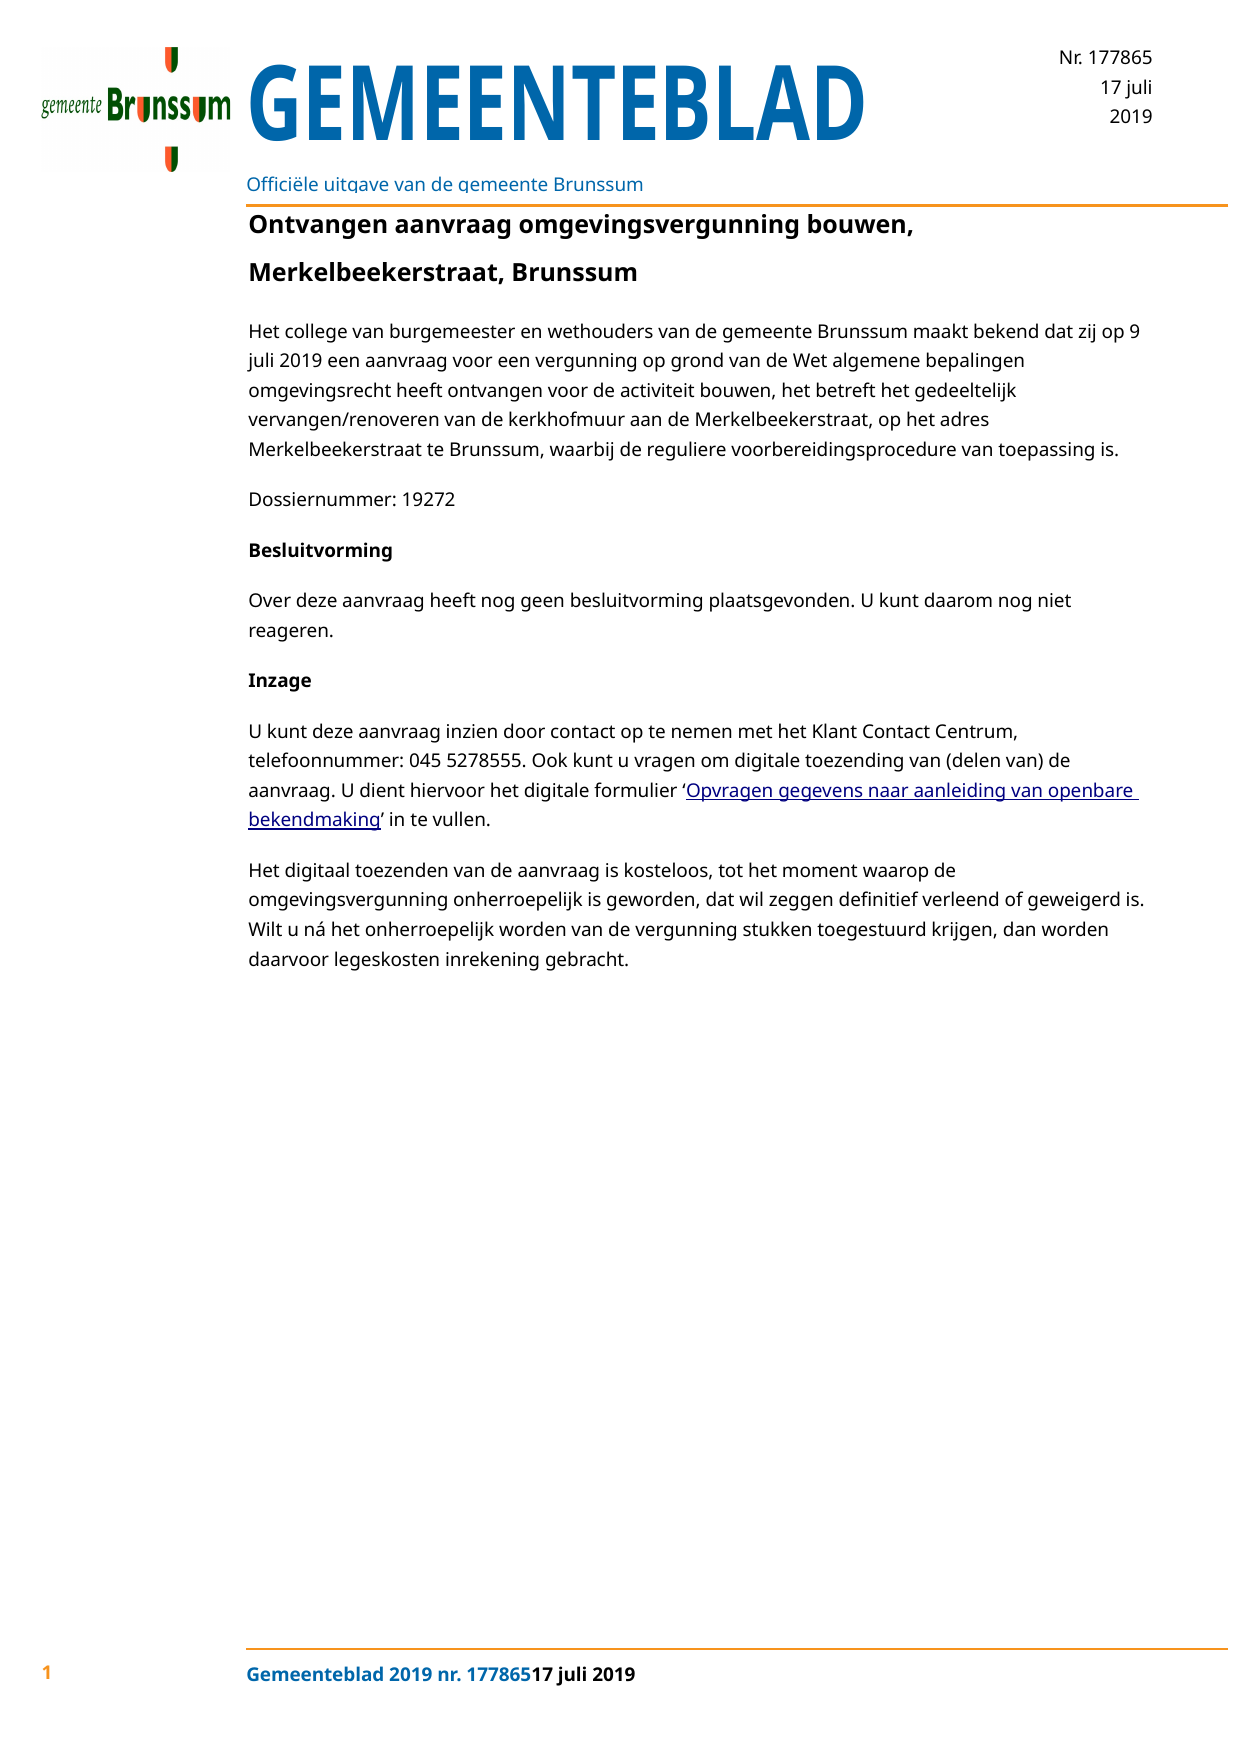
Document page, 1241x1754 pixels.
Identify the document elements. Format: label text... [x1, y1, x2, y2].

text Inzage [248, 667, 1152, 693]
text Ontvangen aanvraag omgevingsvergunning bouwen, Merkelbeekerstraat, Brunssum [248, 207, 1152, 288]
text Het digitaal toezenden van de aanvraag is kosteloos, tot het moment waarop de omgevingsvergunning onherroepelijk is geworden, dat wil zeggen definitief verleend of geweigerd is. Wilt u ná het onherroepelijk worden van de vergunning stukken toegestuurd krijgen, dan worden daarvoor legeskosten inrekening gebracht. [248, 857, 1152, 972]
text Dossiernummer: 19272 [248, 487, 1152, 512]
picture [41, 47, 231, 172]
text Besluitvorming [248, 537, 1152, 563]
text Het college van burgemeester en wethouders van de gemeente Brunssum maakt bekend dat zij op 9 juli 2019 een aanvraag voor een vergunning op grond van de Wet algemene bepalingen omgevingsrecht heeft ontvangen voor de activiteit bouwen, het betreft het gedeeltelijk vervangen/renoveren van de kerkhofmuur aan de Merkelbeekerstraat, op het adres Merkelbeekerstraat te Brunssum, waarbij de reguliere voorbereidingsprocedure van toepassing is. [248, 318, 1152, 462]
text U kunt deze aanvraag inzien door contact op te nemen met het Klant Contact Centrum, telefoonnummer: 045 5278555. Ook kunt u vragen om digitale toezending van (delen van) de aanvraag. U dient hiervoor het digitale formulier ‘Opvragen gegevens naar aanleiding van openbare bekendmaking’ in te vullen. [248, 718, 1152, 832]
text Over deze aanvraag heeft nog geen besluitvorming plaatsgevonden. U kunt daarom nog niet reageren. [248, 587, 1152, 643]
